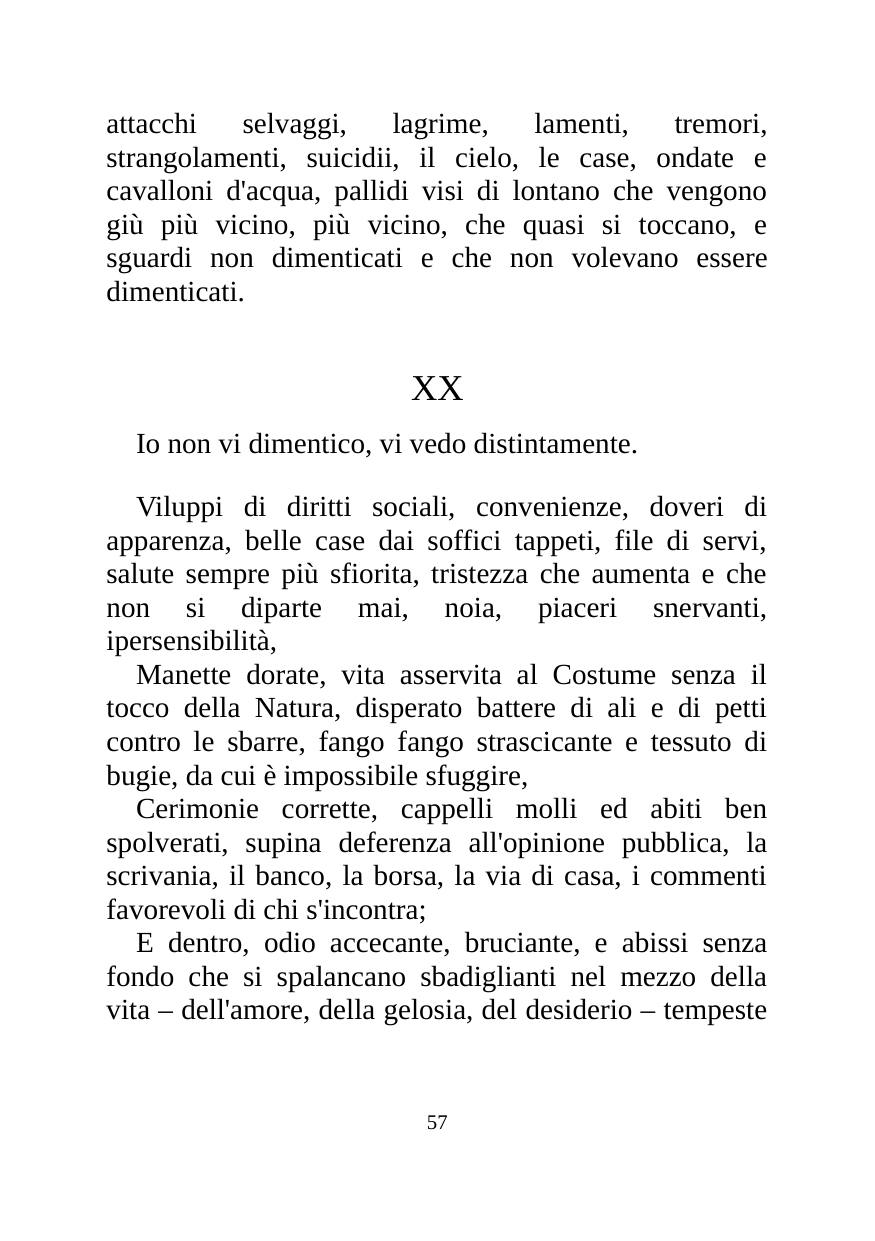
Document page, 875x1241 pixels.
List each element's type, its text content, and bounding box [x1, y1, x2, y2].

text Manette dorate, vita asservita al Costume senza il tocco della Natura, disperato battere di ali e di petti contro le sbarre, fango fango strascicante e tessuto di bugie, da cui è impossibile sfuggire, [106, 657, 768, 791]
text E dentro, odio accecante, bruciante, e abissi senza fondo che si spalancano sbadiglianti nel mezzo della vita – dell'amore, della gelosia, del desiderio – tempeste [106, 925, 768, 1026]
subtitle XX [106, 367, 768, 408]
text Cerimonie corrette, cappelli molli ed abiti ben spolverati, supina deferenza all'opinione pubblica, la scrivania, il banco, la borsa, la via di casa, i commenti favorevoli di chi s'incontra; [106, 791, 768, 925]
text attacchi selvaggi, lagrime, lamenti, tremori, strangolamenti, suicidii, il cielo, le case, ondate e cavalloni d'acqua, pallidi visi di lontano che vengono giù più vicino, più vicino, che quasi si toccano, e sguardi non dimenticati e che non volevano essere dimenticati. [106, 106, 768, 307]
text Io non vi dimentico, vi vedo distintamente. [106, 426, 768, 460]
text Viluppi di diritti sociali, convenienze, doveri di apparenza, belle case dai soffici tappeti, file di servi, salute sempre più sfiorita, tristezza che aumenta e che non si diparte mai, noia, piaceri snervanti, ipersensibilità, [106, 489, 768, 657]
